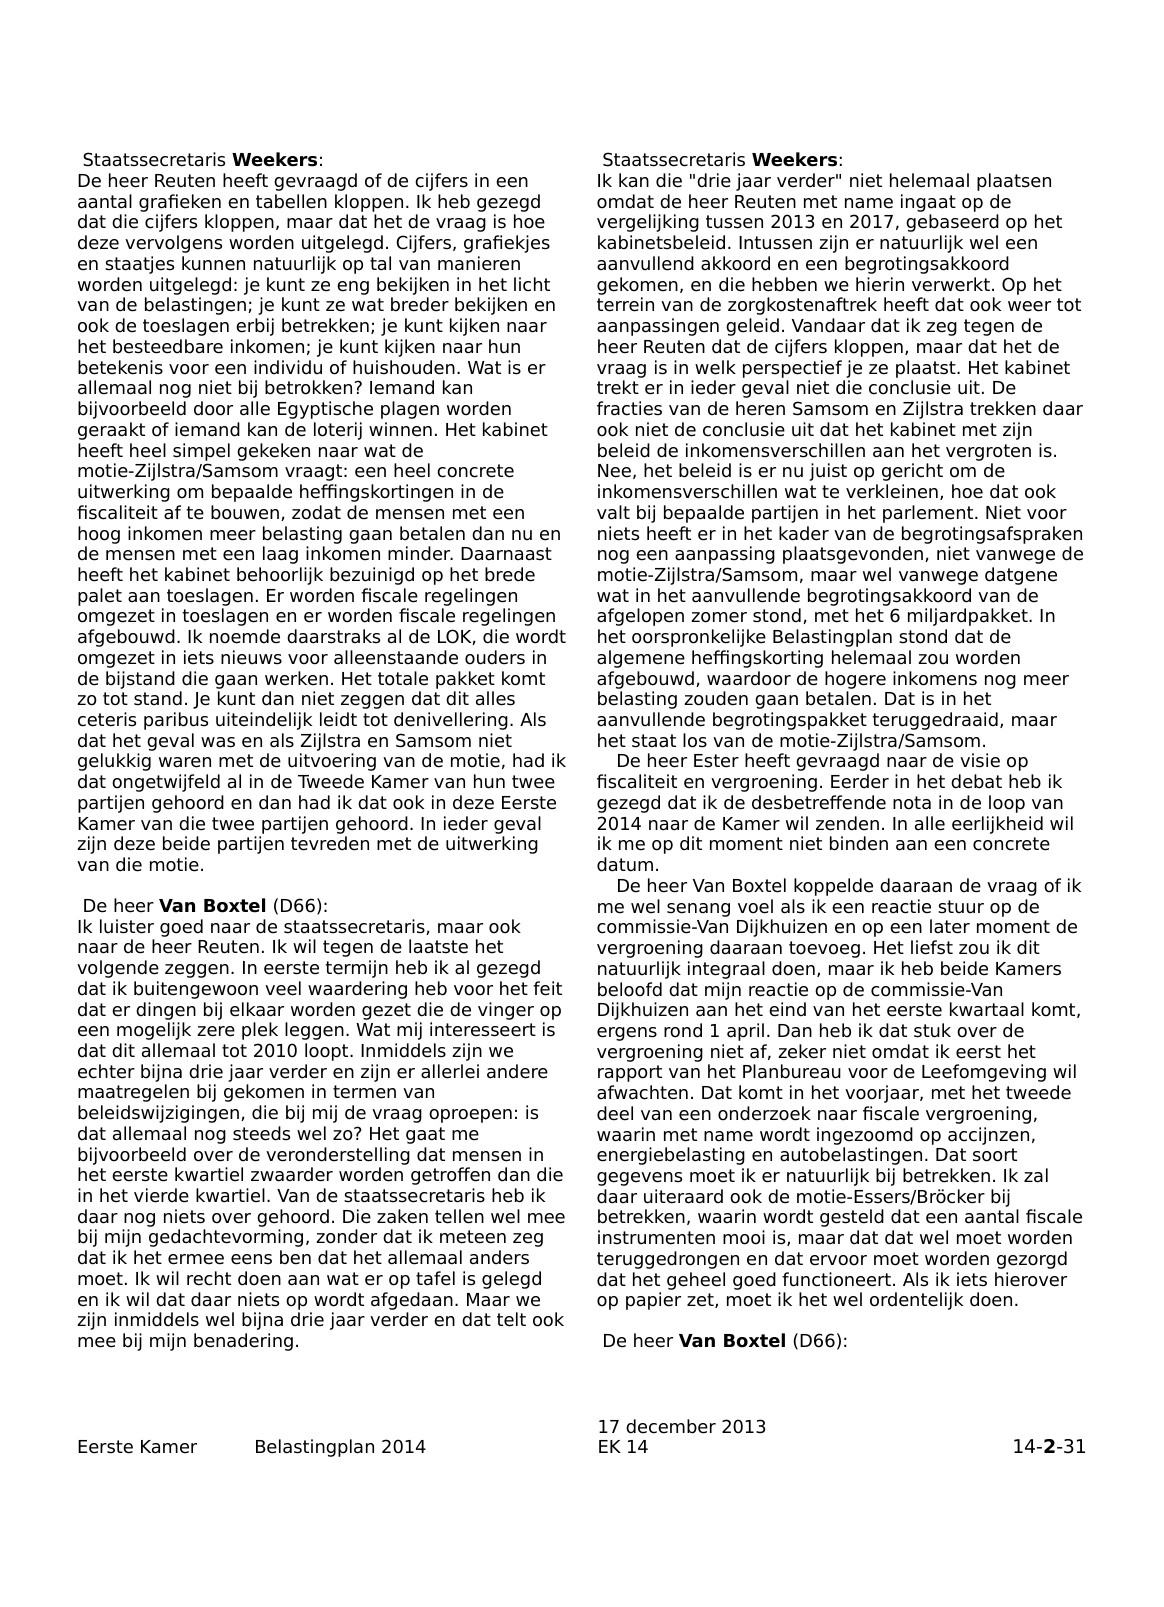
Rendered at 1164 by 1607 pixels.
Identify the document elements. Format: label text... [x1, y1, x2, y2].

text De heer Van Boxtel koppelde daaraan de vraag of ik me wel senang voel als ik een reactie stuur op de commissie-Van Dijkhuizen en op een later moment de vergroening daaraan toevoeg. Het liefst zou ik dit natuurlijk integraal doen, maar ik heb beide Kamers beloofd dat mijn reactie op de commissie-Van Dijkhuizen aan het eind van het eerste kwartaal komt, ergens rond 1 april. Dan heb ik dat stuk over de vergroening niet af, zeker niet omdat ik eerst het rapport van het Planbureau voor de Leefomgeving wil afwachten. Dat komt in het voorjaar, met het tweede deel van een onderzoek naar fiscale vergroening, waarin met name wordt ingezoomd op accijnzen, energiebelasting en autobelastingen. Dat soort gegevens moet ik er natuurlijk bij betrekken. Ik zal daar uiteraard ook de motie-Essers/Bröcker bij betrekken, waarin wordt gesteld dat een aantal fiscale instrumenten mooi is, maar dat dat wel moet worden teruggedrongen en dat ervoor moet worden gezorgd dat het geheel goed functioneert. Als ik iets hierover op papier zet, moet ik het wel ordentelijk doen. [596, 876, 1087, 1311]
text De heer Van Boxtel (D66): [77, 896, 567, 916]
text Staatssecretaris Weekers: [596, 150, 1087, 171]
text De heer Van Boxtel (D66): [596, 1331, 1087, 1352]
text De heer Ester heeft gevraagd naar de visie op fiscaliteit en vergroening. Eerder in het debat heb ik gezegd dat ik de desbetreffende nota in de loop van 2014 naar de Kamer wil zenden. In alle eerlijkheid wil ik me op dit moment niet binden aan een concrete datum. [596, 751, 1087, 876]
text De heer Reuten heeft gevraagd of de cijfers in een aantal grafieken en tabellen kloppen. Ik heb gezegd dat die cijfers kloppen, maar dat het de vraag is hoe deze vervolgens worden uitgelegd. Cijfers, grafiekjes en staatjes kunnen natuurlijk op tal van manieren worden uitgelegd: je kunt ze eng bekijken in het licht van de belastingen; je kunt ze wat breder bekijken en ook de toeslagen erbij betrekken; je kunt kijken naar het besteedbare inkomen; je kunt kijken naar hun betekenis voor een individu of huishouden. Wat is er allemaal nog niet bij betrokken? Iemand kan bijvoorbeeld door alle Egyptische plagen worden geraakt of iemand kan de loterij winnen. Het kabinet heeft heel simpel gekeken naar wat de motie-Zijlstra/Samsom vraagt: een heel concrete uitwerking om bepaalde heffingskortingen in de fiscaliteit af te bouwen, zodat de mensen met een hoog inkomen meer belasting gaan betalen dan nu en de mensen met een laag inkomen minder. Daarnaast heeft het kabinet behoorlijk bezuinigd op het brede palet aan toeslagen. Er worden fiscale regelingen omgezet in toeslagen en er worden fiscale regelingen afgebouwd. Ik noemde daarstraks al de LOK, die wordt omgezet in iets nieuws voor alleenstaande ouders in de bijstand die gaan werken. Het totale pakket komt zo tot stand. Je kunt dan niet zeggen dat dit alles ceteris paribus uiteindelijk leidt tot denivellering. Als dat het geval was en als Zijlstra en Samsom niet gelukkig waren met de uitvoering van de motie, had ik dat ongetwijfeld al in de Tweede Kamer van hun twee partijen gehoord en dan had ik dat ook in deze Eerste Kamer van die twee partijen gehoord. In ieder geval zijn deze beide partijen tevreden met de uitwerking van die motie. [77, 171, 567, 876]
text Ik luister goed naar de staatssecretaris, maar ook naar de heer Reuten. Ik wil tegen de laatste het volgende zeggen. In eerste termijn heb ik al gezegd dat ik buitengewoon veel waardering heb voor het feit dat er dingen bij elkaar worden gezet die de vinger op een mogelijk zere plek leggen. Wat mij interesseert is dat dit allemaal tot 2010 loopt. Inmiddels zijn we echter bijna drie jaar verder en zijn er allerlei andere maatregelen bij gekomen in termen van beleidswijzigingen, die bij mij de vraag oproepen: is dat allemaal nog steeds wel zo? Het gaat me bijvoorbeeld over de veronderstelling dat mensen in het eerste kwartiel zwaarder worden getroffen dan die in het vierde kwartiel. Van de staatssecretaris heb ik daar nog niets over gehoord. Die zaken tellen wel mee bij mijn gedachtevorming, zonder dat ik meteen zeg dat ik het ermee eens ben dat het allemaal anders moet. Ik wil recht doen aan wat er op tafel is gelegd en ik wil dat daar niets op wordt afgedaan. Maar we zijn inmiddels wel bijna drie jaar verder en dat telt ook mee bij mijn benadering. [77, 916, 567, 1352]
text Ik kan die "drie jaar verder" niet helemaal plaatsen omdat de heer Reuten met name ingaat op de vergelijking tussen 2013 en 2017, gebaseerd op het kabinetsbeleid. Intussen zijn er natuurlijk wel een aanvullend akkoord en een begrotingsakkoord gekomen, en die hebben we hierin verwerkt. Op het terrein van de zorgkostenaftrek heeft dat ook weer tot aanpassingen geleid. Vandaar dat ik zeg tegen de heer Reuten dat de cijfers kloppen, maar dat het de vraag is in welk perspectief je ze plaatst. Het kabinet trekt er in ieder geval niet die conclusie uit. De fracties van de heren Samsom en Zijlstra trekken daar ook niet de conclusie uit dat het kabinet met zijn beleid de inkomensverschillen aan het vergroten is. Nee, het beleid is er nu juist op gericht om de inkomensverschillen wat te verkleinen, hoe dat ook valt bij bepaalde partijen in het parlement. Niet voor niets heeft er in het kader van de begrotingsafspraken nog een aanpassing plaatsgevonden, niet vanwege de motie-Zijlstra/Samsom, maar wel vanwege datgene wat in het aanvullende begrotingsakkoord van de afgelopen zomer stond, met het 6 miljardpakket. In het oorspronkelijke Belastingplan stond dat de algemene heffingskorting helemaal zou worden afgebouwd, waardoor de hogere inkomens nog meer belasting zouden gaan betalen. Dat is in het aanvullende begrotingspakket teruggedraaid, maar het staat los van de motie-Zijlstra/Samsom. [596, 171, 1087, 751]
text Staatssecretaris Weekers: [77, 150, 567, 171]
